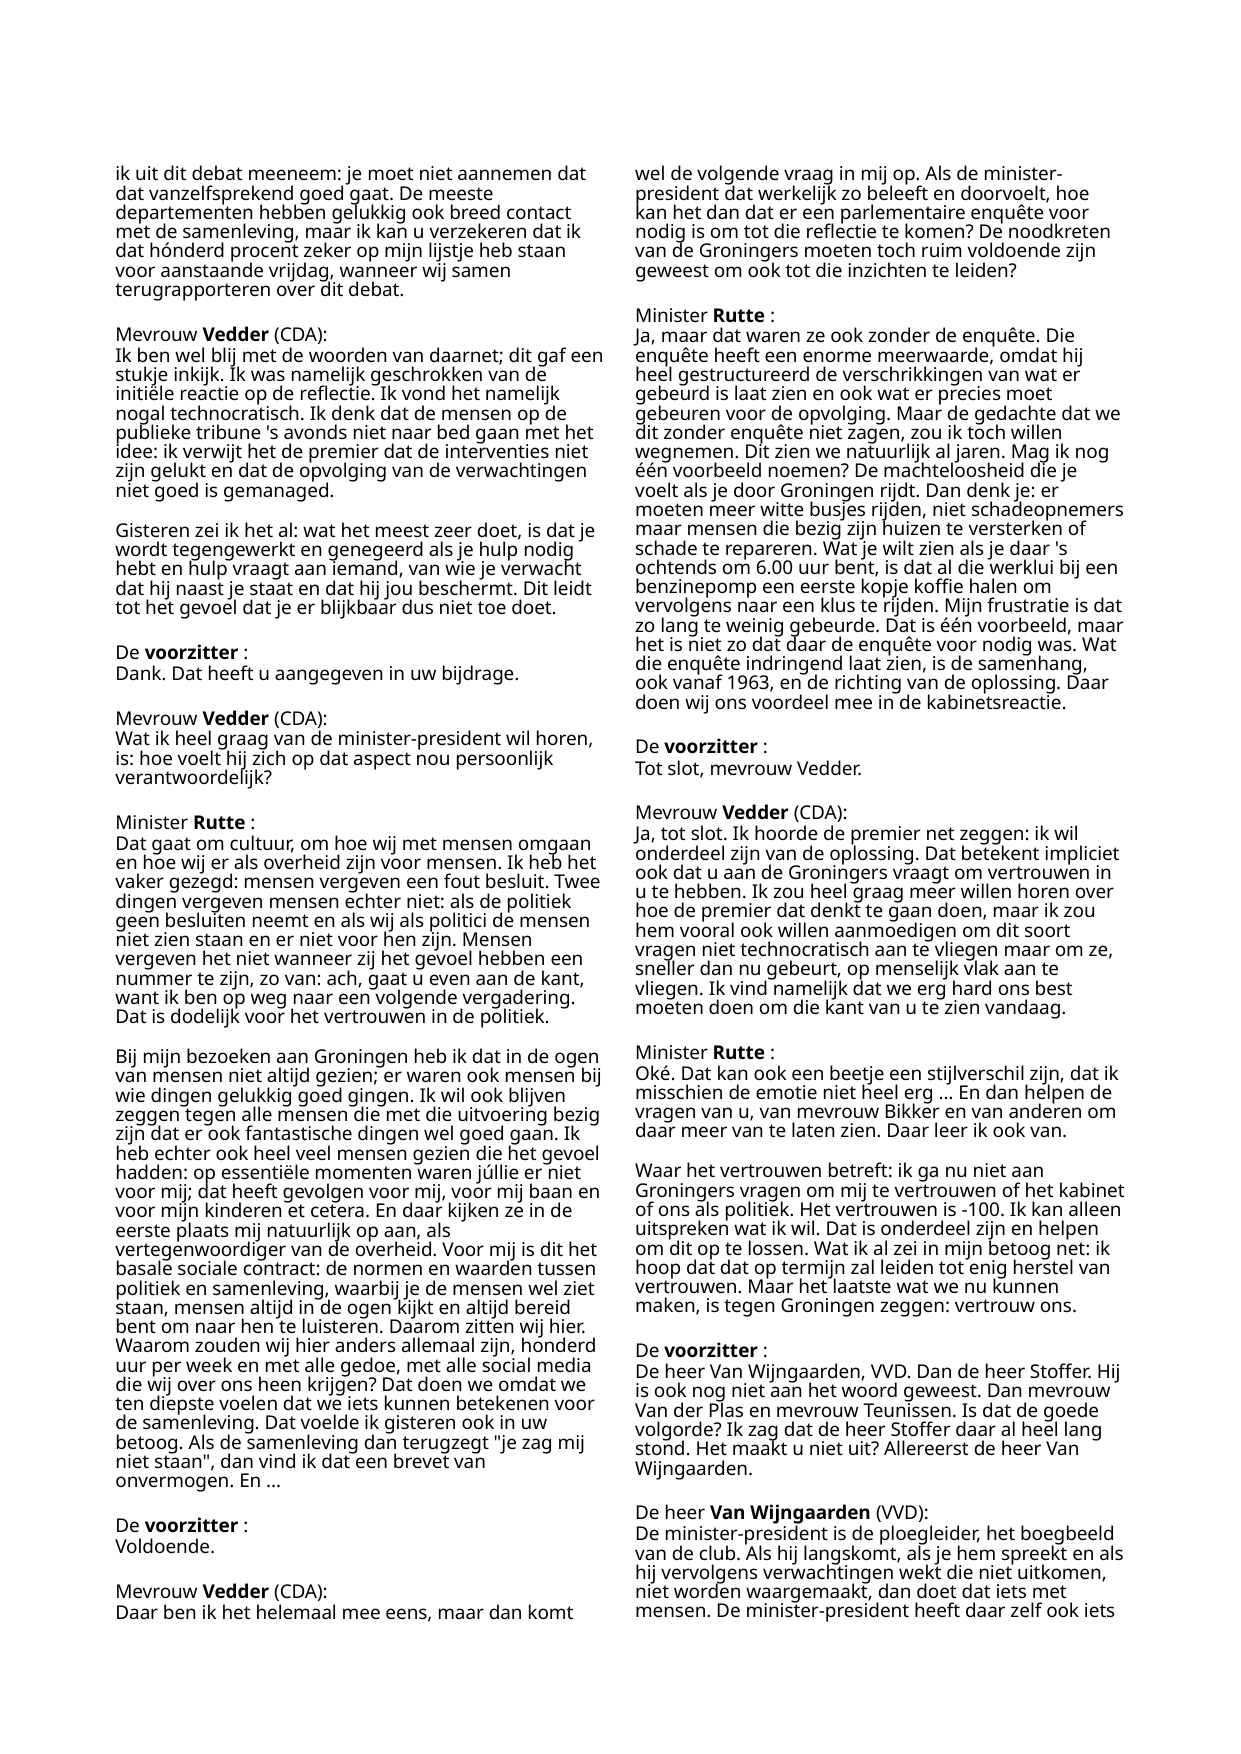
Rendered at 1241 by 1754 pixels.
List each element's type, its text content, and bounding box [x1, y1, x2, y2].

text Dat gaat om cultuur, om hoe wij met mensen omgaan en hoe wij er als overheid zijn voor mensen. Ik heb het vaker gezegd: mensen vergeven een fout besluit. Twee dingen vergeven mensen echter niet: als de politiek geen besluiten neemt en als wij als politici de mensen niet zien staan en er niet voor hen zijn. Mensen vergeven het niet wanneer zij het gevoel hebben een nummer te zijn, zo van: ach, gaat u even aan de kant, want ik ben op weg naar een volgende vergadering. Dat is dodelijk voor het vertrouwen in de politiek. [115, 835, 605, 1027]
text De voorzitter : [115, 639, 605, 664]
text Ja, tot slot. Ik hoorde de premier net zeggen: ik wil onderdeel zijn van de oplossing. Dat betekent impliciet ook dat u aan de Groningers vraagt om vertrouwen in u te hebben. Ik zou heel graag meer willen horen over hoe de premier dat denkt te gaan doen, maar ik zou hem vooral ook willen aanmoedigen om dit soort vragen niet technocratisch aan te vliegen maar om ze, sneller dan nu gebeurt, op menselijk vlak aan te vliegen. Ik vind namelijk dat we erg hard ons best moeten doen om die kant van u te zien vandaag. [635, 825, 1125, 1018]
text ik uit dit debat meeneem: je moet niet aannemen dat dat vanzelfsprekend goed gaat. De meeste departementen hebben gelukkig ook breed contact met de samenleving, maar ik kan u verzekeren dat ik dat hónderd procent zeker op mijn lijstje heb staan voor aanstaande vrijdag, wanneer wij samen terugrapporteren over dit debat. [115, 165, 605, 300]
text Mevrouw Vedder (CDA): [115, 1578, 605, 1604]
text Voldoende. [115, 1538, 605, 1557]
text Mevrouw Vedder (CDA): [115, 321, 605, 347]
text Minister Rutte : [115, 809, 605, 835]
text Daar ben ik het helemaal mee eens, maar dan komt [115, 1604, 605, 1623]
text De voorzitter : [635, 1337, 1125, 1363]
text Mevrouw Vedder (CDA): [115, 705, 605, 730]
text Bij mijn bezoeken aan Groningen heb ik dat in de ogen van mensen niet altijd gezien; er waren ook mensen bij wie dingen gelukkig goed gingen. Ik wil ook blijven zeggen tegen alle mensen die met die uitvoering bezig zijn dat er ook fantastische dingen wel goed gaan. Ik heb echter ook heel veel mensen gezien die het gevoel hadden: op essentiële momenten waren júllie er niet voor mij; dat heeft gevolgen voor mij, voor mij baan en voor mijn kinderen et cetera. En daar kijken ze in de eerste plaats mij natuurlijk op aan, als vertegenwoordiger van de overheid. Voor mij is dit het basale sociale contract: de normen en waarden tussen politiek en samenleving, waarbij je de mensen wel ziet staan, mensen altijd in de ogen kijkt en altijd bereid bent om naar hen te luisteren. Daarom zitten wij hier. Waarom zouden wij hier anders allemaal zijn, honderd uur per week en met alle gedoe, met alle social media die wij over ons heen krijgen? Dat doen we omdat we ten diepste voelen dat we iets kunnen betekenen voor de samenleving. Dat voelde ik gisteren ook in uw betoog. Als de samenleving dan terugzegt "je zag mij niet staan", dan vind ik dat een brevet van onvermogen. En … [115, 1048, 605, 1491]
text De heer Van Wijngaarden, VVD. Dan de heer Stoffer. Hij is ook nog niet aan het woord geweest. Dan mevrouw Van der Plas en mevrouw Teunissen. Is dat de goede volgorde? Ik zag dat de heer Stoffer daar al heel lang stond. Het maakt u niet uit? Allereerst de heer Van Wijngaarden. [635, 1363, 1125, 1479]
text De heer Van Wijngaarden (VVD): [635, 1499, 1125, 1525]
text Minister Rutte : [635, 1039, 1125, 1064]
text Ik ben wel blij met de woorden van daarnet; dit gaf een stukje inkijk. Ik was namelijk geschrokken van de initiële reactie op de reflectie. Ik vond het namelijk nogal technocratisch. Ik denk dat de mensen op de publieke tribune 's avonds niet naar bed gaan met het idee: ik verwijt het de premier dat de interventies niet zijn gelukt en dat de opvolging van de verwachtingen niet goed is gemanaged. [115, 347, 605, 501]
text wel de volgende vraag in mij op. Als de minister-president dat werkelijk zo beleeft en doorvoelt, hoe kan het dan dat er een parlementaire enquête voor nodig is om tot die reflectie te komen? De noodkreten van de Groningers moeten toch ruim voldoende zijn geweest om ook tot die inzichten te leiden? [635, 165, 1125, 281]
text Mevrouw Vedder (CDA): [635, 799, 1125, 825]
text Gisteren zei ik het al: wat het meest zeer doet, is dat je wordt tegengewerkt en genegeerd als je hulp nodig hebt en hulp vraagt aan iemand, van wie je verwacht dat hij naast je staat en dat hij jou beschermt. Dit leidt tot het gevoel dat je er blijkbaar dus niet toe doet. [115, 522, 605, 618]
text Wat ik heel graag van de minister-president wil horen, is: hoe voelt hij zich op dat aspect nou persoonlijk verantwoordelijk? [115, 730, 605, 788]
text Ja, maar dat waren ze ook zonder de enquête. Die enquête heeft een enorme meerwaarde, omdat hij heel gestructureerd de verschrikkingen van wat er gebeurd is laat zien en ook wat er precies moet gebeuren voor de opvolging. Maar de gedachte dat we dit zonder enquête niet zagen, zou ik toch willen wegnemen. Dit zien we natuurlijk al jaren. Mag ik nog één voorbeeld noemen? De machteloosheid die je voelt als je door Groningen rijdt. Dan denk je: er moeten meer witte busjes rijden, niet schadeopnemers maar mensen die bezig zijn huizen te versterken of schade te repareren. Wat je wilt zien als je daar 's ochtends om 6.00 uur bent, is dat al die werklui bij een benzinepomp een eerste kopje koffie halen om vervolgens naar een klus te rijden. Mijn frustratie is dat zo lang te weinig gebeurde. Dat is één voorbeeld, maar het is niet zo dat daar de enquête voor nodig was. Wat die enquête indringend laat zien, is de samenhang, ook vanaf 1963, en de richting van de oplossing. Daar doen wij ons voordeel mee in de kabinetsreactie. [635, 327, 1125, 713]
text Tot slot, mevrouw Vedder. [635, 759, 1125, 779]
text De voorzitter : [115, 1512, 605, 1538]
text Waar het vertrouwen betreft: ik ga nu niet aan Groningers vragen om mij te vertrouwen of het kabinet of ons als politiek. Het vertrouwen is -100. Ik kan alleen uitspreken wat ik wil. Dat is onderdeel zijn en helpen om dit op te lossen. Wat ik al zei in mijn betoog net: ik hoop dat dat op termijn zal leiden tot enig herstel van vertrouwen. Maar het laatste wat we nu kunnen maken, is tegen Groningen zeggen: vertrouw ons. [635, 1162, 1125, 1317]
text De voorzitter : [635, 734, 1125, 759]
text De minister-president is de ploegleider, het boegbeeld van de club. Als hij langskomt, als je hem spreekt en als hij vervolgens verwachtingen wekt die niet uitkomen, niet worden waargemaakt, dan doet dat iets met mensen. De minister-president heeft daar zelf ook iets [635, 1525, 1125, 1622]
text Oké. Dat kan ook een beetje een stijlverschil zijn, dat ik misschien de emotie niet heel erg … En dan helpen de vragen van u, van mevrouw Bikker en van anderen om daar meer van te laten zien. Daar leer ik ook van. [635, 1064, 1125, 1142]
text Minister Rutte : [635, 302, 1125, 327]
text Dank. Dat heeft u aangegeven in uw bijdrage. [115, 664, 605, 684]
